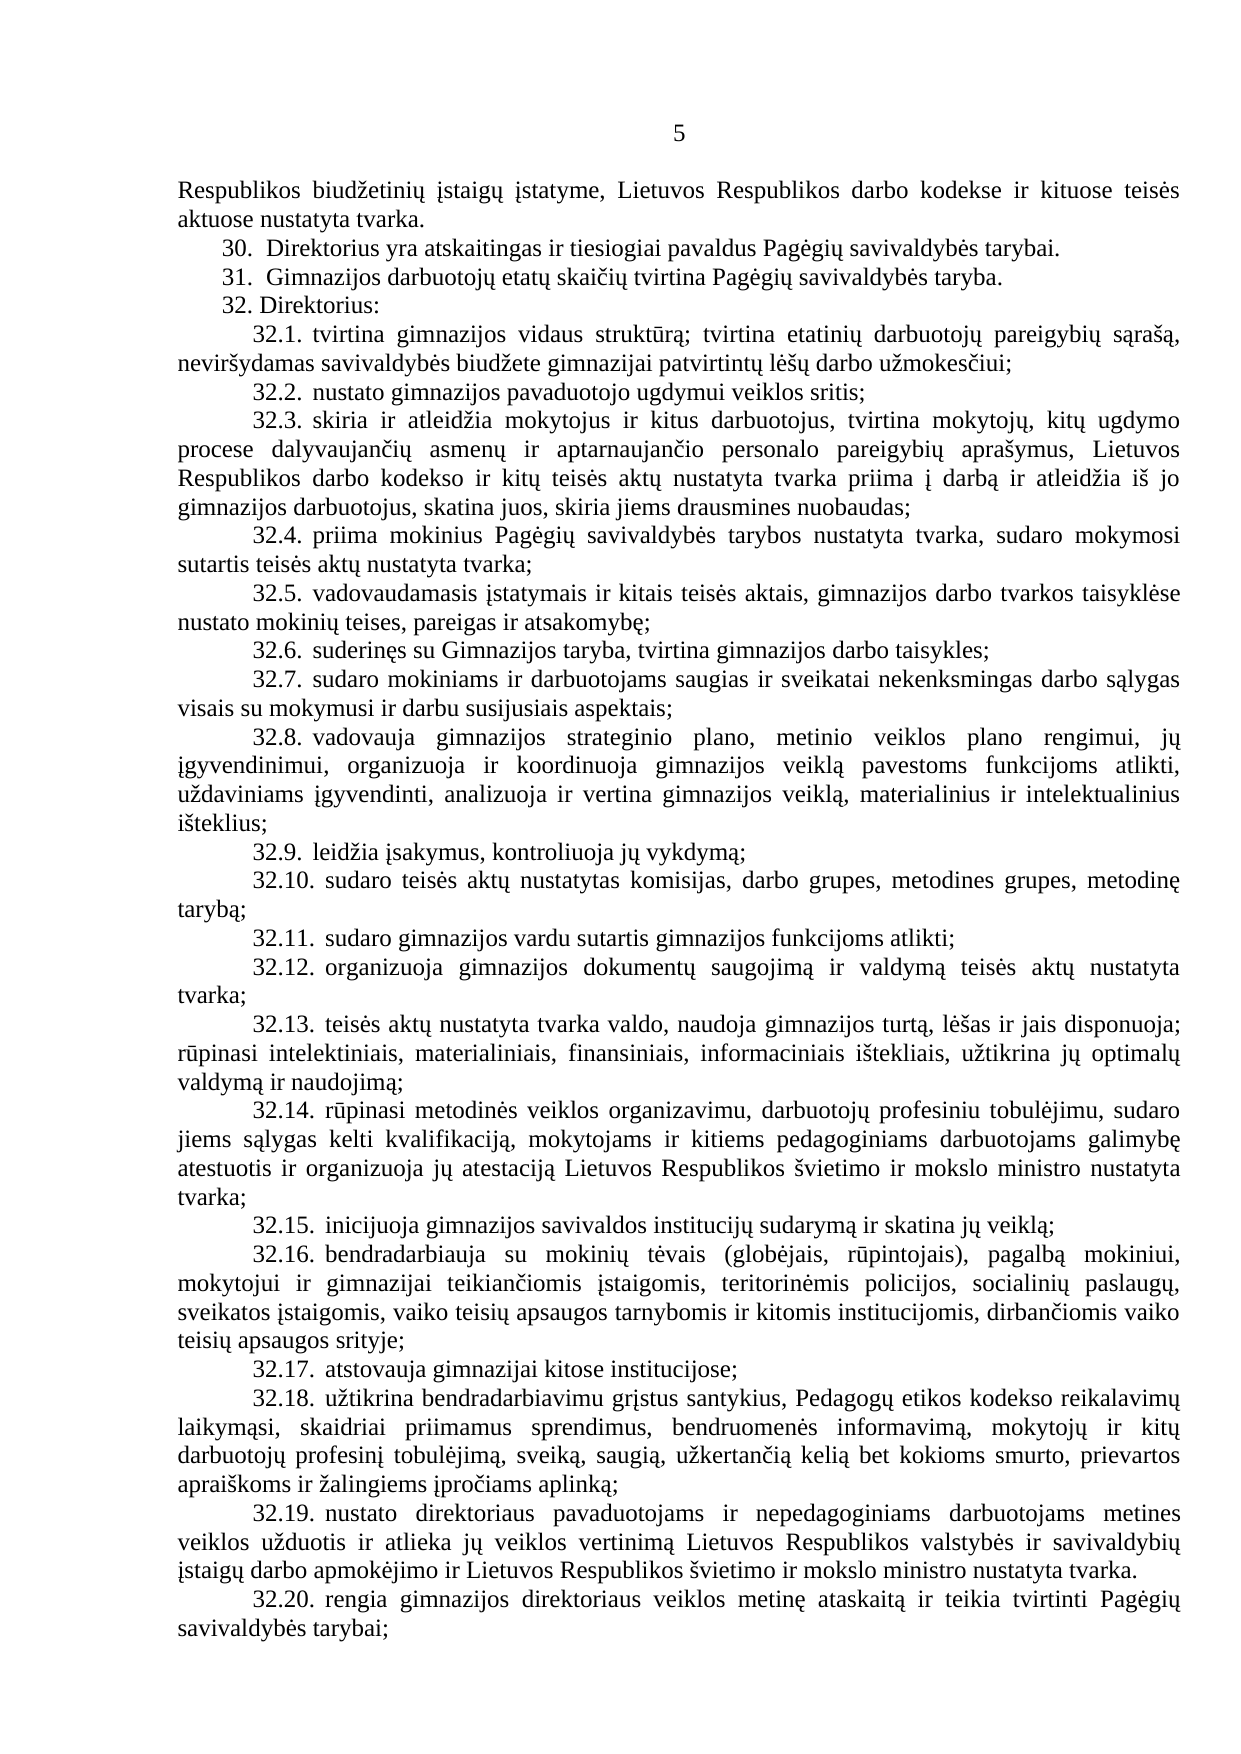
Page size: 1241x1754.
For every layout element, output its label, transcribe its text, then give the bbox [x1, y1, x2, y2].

text 32.6. suderinęs su Gimnazijos taryba, tvirtina gimnazijos darbo taisykles; [177, 636, 1181, 664]
text Respublikos biudžetinių įstaigų įstatyme, Lietuvos Respublikos darbo kodekse ir kituose teisės aktuose nustatyta tvarka. [177, 176, 1181, 233]
text 32.5. vadovaudamasis įstatymais ir kitais teisės aktais, gimnazijos darbo tvarkos taisyklėse nustato mokinių teises, pareigas ir atsakomybę; [177, 578, 1181, 636]
text 32.7. sudaro mokiniams ir darbuotojams saugias ir sveikatai nekenksmingas darbo sąlygas visais su mokymusi ir darbu susijusiais aspektais; [177, 664, 1181, 722]
text 32.18. užtikrina bendradarbiavimu grįstus santykius, Pedagogų etikos kodekso reikalavimų laikymąsi, skaidriai priimamus sprendimus, bendruomenės informavimą, mokytojų ir kitų darbuotojų profesinį tobulėjimą, sveiką, saugią, užkertančią kelią bet kokioms smurto, prievartos apraiškoms ir žalingiems įpročiams aplinką; [177, 1383, 1181, 1498]
text 32.19. nustato direktoriaus pavaduotojams ir nepedagoginiams darbuotojams metines veiklos užduotis ir atlieka jų veiklos vertinimą Lietuvos Respublikos valstybės ir savivaldybių įstaigų darbo apmokėjimo ir Lietuvos Respublikos švietimo ir mokslo ministro nustatyta tvarka. [177, 1498, 1181, 1584]
text 32.13. teisės aktų nustatyta tvarka valdo, naudoja gimnazijos turtą, lėšas ir jais disponuoja; rūpinasi intelektiniais, materialiniais, finansiniais, informaciniais ištekliais, užtikrina jų optimalų valdymą ir naudojimą; [177, 1009, 1181, 1096]
text 32.12. organizuoja gimnazijos dokumentų saugojimą ir valdymą teisės aktų nustatyta tvarka; [177, 952, 1181, 1009]
text 32.15. inicijuoja gimnazijos savivaldos institucijų sudarymą ir skatina jų veiklą; [177, 1211, 1181, 1239]
text 32.16. bendradarbiauja su mokinių tėvais (globėjais, rūpintojais), pagalbą mokiniui, mokytojui ir gimnazijai teikiančiomis įstaigomis, teritorinėmis policijos, socialinių paslaugų, sveikatos įstaigomis, vaiko teisių apsaugos tarnybomis ir kitomis institucijomis, dirbančiomis vaiko teisių apsaugos srityje; [177, 1239, 1181, 1354]
text 32.2. nustato gimnazijos pavaduotojo ugdymui veiklos sritis; [177, 377, 1181, 406]
text 32.1. tvirtina gimnazijos vidaus struktūrą; tvirtina etatinių darbuotojų pareigybių sąrašą, neviršydamas savivaldybės biudžete gimnazijai patvirtintų lėšų darbo užmokesčiui; [177, 319, 1181, 377]
text 31. Gimnazijos darbuotojų etatų skaičių tvirtina Pagėgių savivaldybės taryba. [177, 262, 1181, 291]
text 32.9. leidžia įsakymus, kontroliuoja jų vykdymą; [177, 837, 1181, 866]
text 32.3. skiria ir atleidžia mokytojus ir kitus darbuotojus, tvirtina mokytojų, kitų ugdymo procese dalyvaujančių asmenų ir aptarnaujančio personalo pareigybių aprašymus, Lietuvos Respublikos darbo kodekso ir kitų teisės aktų nustatyta tvarka priima į darbą ir atleidžia iš jo gimnazijos darbuotojus, skatina juos, skiria jiems drausmines nuobaudas; [177, 406, 1181, 521]
text 32. Direktorius: [222, 291, 1181, 319]
text 32.8. vadovauja gimnazijos strateginio plano, metinio veiklos plano rengimui, jų įgyvendinimui, organizuoja ir koordinuoja gimnazijos veiklą pavestoms funkcijoms atlikti, uždaviniams įgyvendinti, analizuoja ir vertina gimnazijos veiklą, materialinius ir intelektualinius išteklius; [177, 722, 1181, 837]
text 32.20. rengia gimnazijos direktoriaus veiklos metinę ataskaitą ir teikia tvirtinti Pagėgių savivaldybės tarybai; [177, 1584, 1181, 1642]
text 32.4. priima mokinius Pagėgių savivaldybės tarybos nustatyta tvarka, sudaro mokymosi sutartis teisės aktų nustatyta tvarka; [177, 521, 1181, 578]
text 32.14. rūpinasi metodinės veiklos organizavimu, darbuotojų profesiniu tobulėjimu, sudaro jiems sąlygas kelti kvalifikaciją, mokytojams ir kitiems pedagoginiams darbuotojams galimybę atestuotis ir organizuoja jų atestaciją Lietuvos Respublikos švietimo ir mokslo ministro nustatyta tvarka; [177, 1096, 1181, 1211]
text 32.11. sudaro gimnazijos vardu sutartis gimnazijos funkcijoms atlikti; [177, 923, 1181, 952]
text 32.10. sudaro teisės aktų nustatytas komisijas, darbo grupes, metodines grupes, metodinę tarybą; [177, 866, 1181, 923]
text 30. Direktorius yra atskaitingas ir tiesiogiai pavaldus Pagėgių savivaldybės tarybai. [177, 233, 1181, 262]
text 32.17. atstovauja gimnazijai kitose institucijose; [177, 1354, 1181, 1383]
